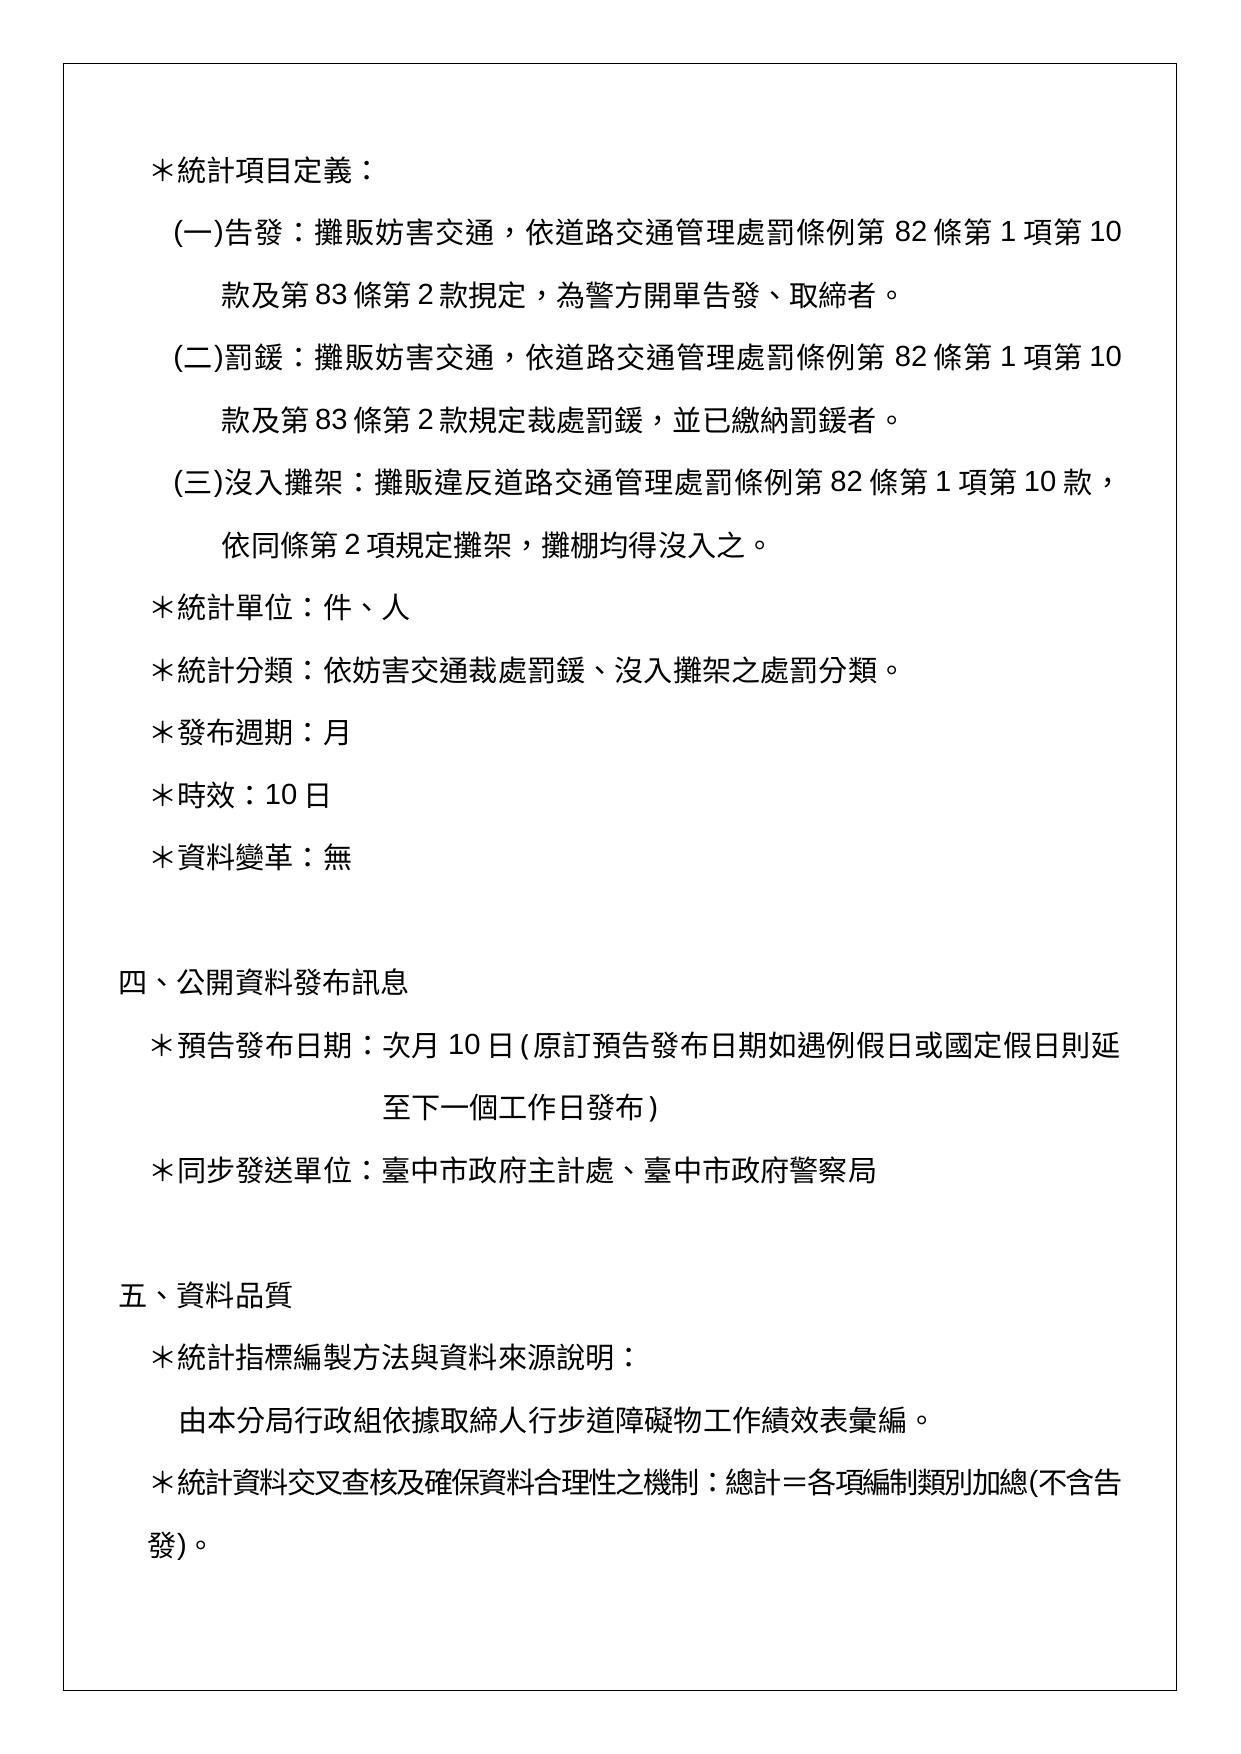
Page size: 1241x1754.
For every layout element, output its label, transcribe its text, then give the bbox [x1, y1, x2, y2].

text (一)告發：攤販妨害交通，依道路交通管理處罰條例第82條第1項第10款及第83條第2款挸定，為警方開單告發、取締者。 [173, 189, 1122, 314]
text ＊同步發送單位：臺中市政府主計處、臺中市政府警察局 [148, 1127, 1122, 1189]
text ＊資料變革：無 [148, 814, 1122, 877]
text ＊時效：10日 [148, 752, 1122, 814]
text 五、資料品質 [118, 1252, 1122, 1314]
text 由本分局行政組依據取締人行步道障礙物工作績效表彙編。 [178, 1377, 1122, 1439]
text ＊統計資料交叉查核及確保資料合理性之機制：總計＝各項編制類別加總(不含告發)。 [148, 1439, 1122, 1564]
text ＊發布週期：月 [148, 689, 1122, 752]
text ＊統計分類：依妨害交通裁處罰鍰、沒入攤架之處罰分類。 [148, 627, 1122, 689]
text ＊統計項目定義： [148, 127, 1122, 189]
text (三)沒入攤架：攤販違反道路交通管理處罰條例第82條第1項第10款，依同條第2項規定攤架，攤棚均得沒入之。 [173, 439, 1122, 564]
text 四、公開資料發布訊息 [118, 939, 1122, 1002]
text ＊統計指標編製方法與資料來源說明： [148, 1314, 1122, 1377]
text ＊預告發布日期：次月10日(原訂預告發布日期如遇例假日或國定假日則延至下一個工作日發布) [148, 1002, 1122, 1127]
text (二)罰鍰：攤販妨害交通，依道路交通管理處罰條例第82條第1項第10款及第83條第2款規定裁處罰鍰，並已繳納罰鍰者。 [173, 314, 1122, 439]
text ＊統計單位：件、人 [148, 564, 1122, 627]
